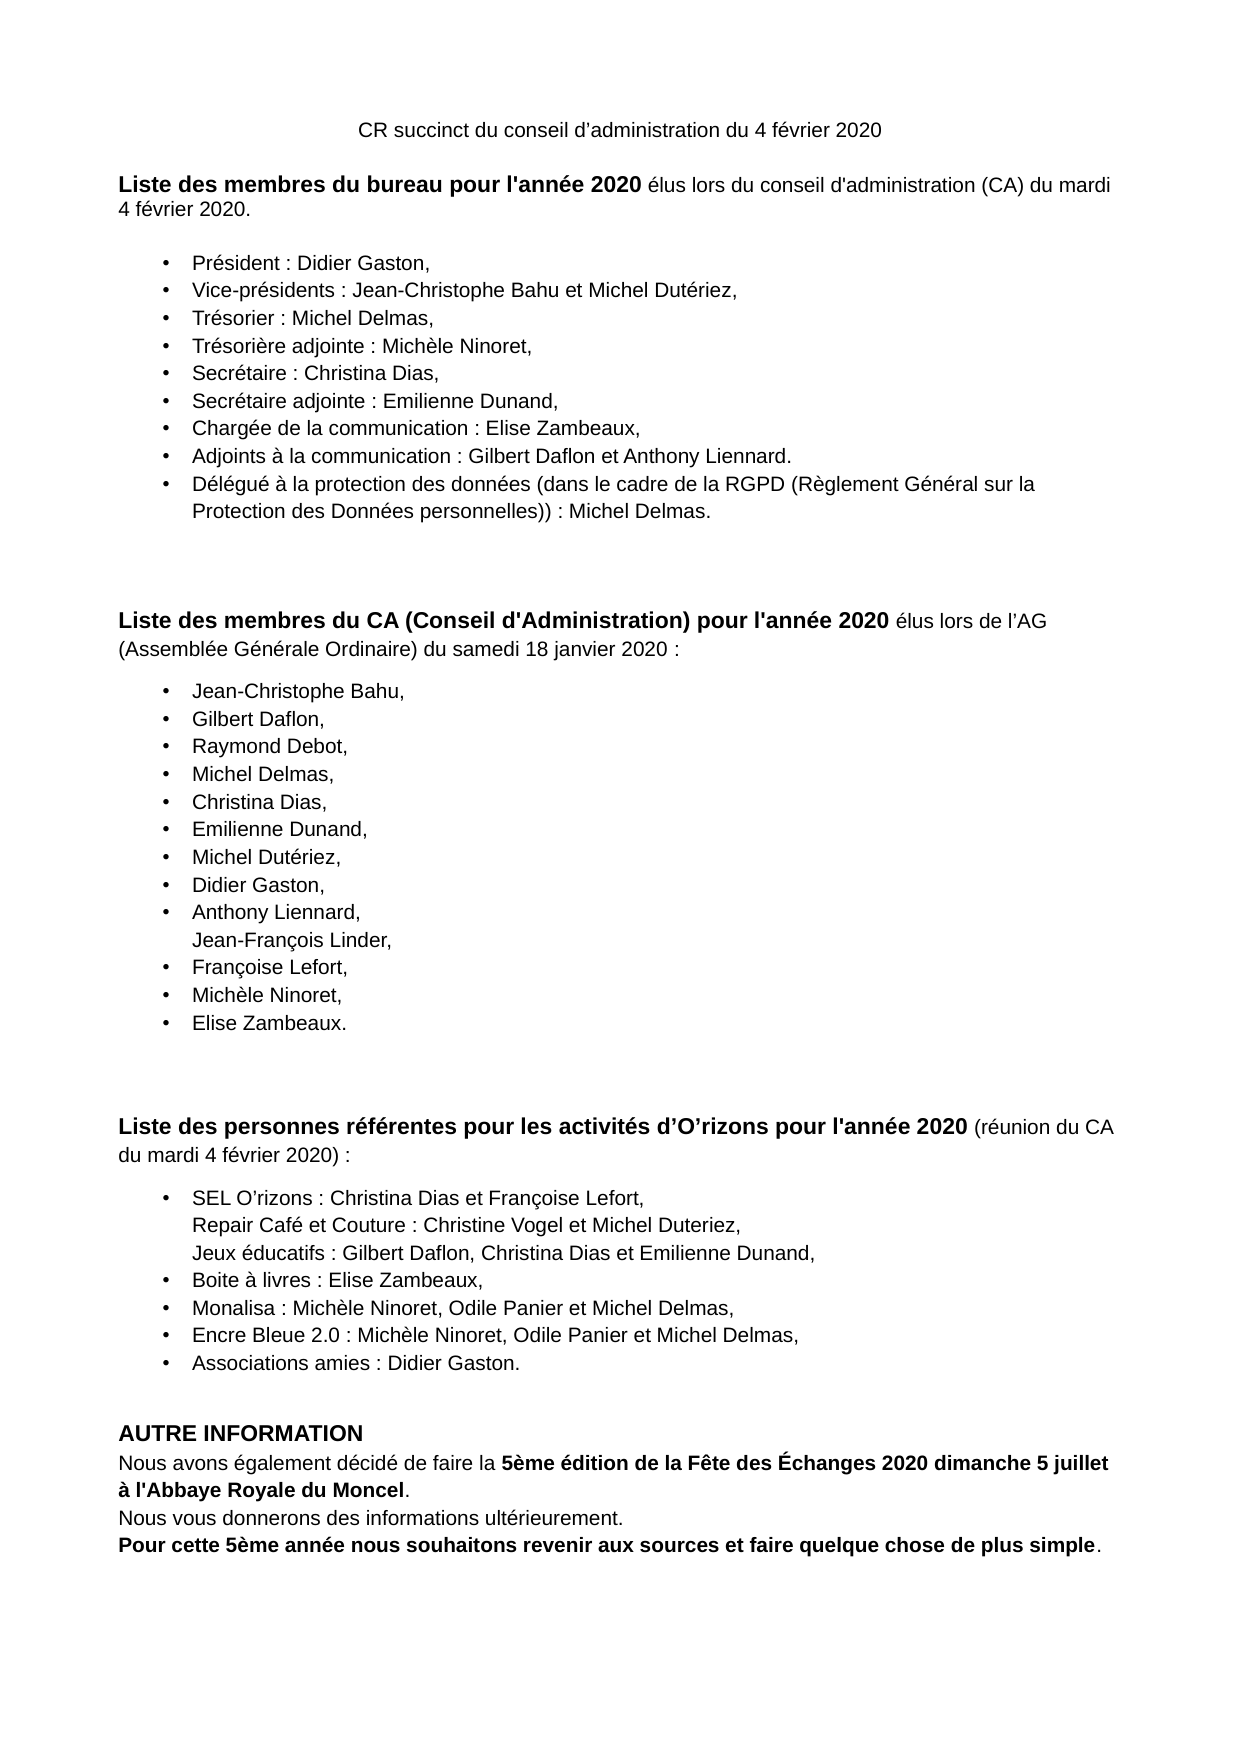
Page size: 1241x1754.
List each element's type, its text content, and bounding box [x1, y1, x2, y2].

list Trésorier : Michel Delmas, [162, 306, 1122, 330]
list Michel Delmas, [162, 762, 1122, 786]
text Pour cette 5ème année nous souhaitons revenir aux sources et faire quelque chose de plus simple. [118, 1533, 1122, 1557]
list Monalisa : Michèle Ninoret, Odile Panier et Michel Delmas, [162, 1296, 1122, 1319]
text AUTRE INFORMATION [118, 1420, 1122, 1447]
list Encre Bleue 2.0 : Michèle Ninoret, Odile Panier et Michel Delmas, [162, 1323, 1122, 1347]
list SEL O’rizons : Christina Dias et Françoise Lefort, Repair Café et Couture : Christine Vogel et Michel Duteriez, Jeux éducatifs : Gilbert Daflon, Christina Dias et Emilienne Dunand, [162, 1185, 1122, 1264]
list Emilienne Dunand, [162, 817, 1122, 841]
list Raymond Debot, [162, 734, 1122, 758]
list Gilbert Daflon, [162, 707, 1122, 731]
list Elise Zambeaux. [162, 1010, 1122, 1034]
list Chargée de la communication : Elise Zambeaux, [162, 416, 1122, 440]
list Michèle Ninoret, [162, 983, 1122, 1007]
list Jean-Christophe Bahu, [162, 679, 1122, 703]
list Vice-présidents : Jean-Christophe Bahu et Michel Dutériez, [162, 278, 1122, 302]
list Françoise Lefort, [162, 955, 1122, 979]
list Adjoints à la communication : Gilbert Daflon et Anthony Liennard. [162, 444, 1122, 468]
list Christina Dias, [162, 789, 1122, 814]
text Liste des membres du bureau pour l'année 2020 élus lors du conseil d'administration (CA) du mardi 4 février 2020. [118, 171, 1122, 221]
list Anthony Liennard, Jean-François Linder, [162, 900, 1122, 952]
list Délégué à la protection des données (dans le cadre de la RGPD (Règlement Général sur la Protection des Données personnelles)) : Michel Delmas. [162, 471, 1122, 523]
text CR succinct du conseil d’administration du 4 février 2020 [118, 118, 1122, 142]
list Associations amies : Didier Gaston. [162, 1351, 1122, 1375]
list Secrétaire : Christina Dias, [162, 361, 1122, 385]
text Liste des membres du CA (Conseil d'Administration) pour l'année 2020 élus lors de l’AG (Assemblée Générale Ordinaire) du samedi 18 janvier 2020 : [118, 607, 1122, 661]
list Didier Gaston, [162, 872, 1122, 896]
text Nous avons également décidé de faire la 5ème édition de la Fête des Échanges 2020 dimanche 5 juillet à l'Abbaye Royale du Moncel. [118, 1451, 1122, 1502]
list Trésorière adjointe : Michèle Ninoret, [162, 333, 1122, 357]
list Secrétaire adjointe : Emilienne Dunand, [162, 389, 1122, 413]
text Liste des personnes référentes pour les activités d’O’rizons pour l'année 2020 (réunion du CA du mardi 4 février 2020) : [118, 1086, 1122, 1167]
list Boite à livres : Elise Zambeaux, [162, 1268, 1122, 1292]
list Michel Dutériez, [162, 845, 1122, 869]
text Nous vous donnerons des informations ultérieurement. [118, 1506, 1122, 1529]
list Président : Didier Gaston, [162, 251, 1122, 275]
